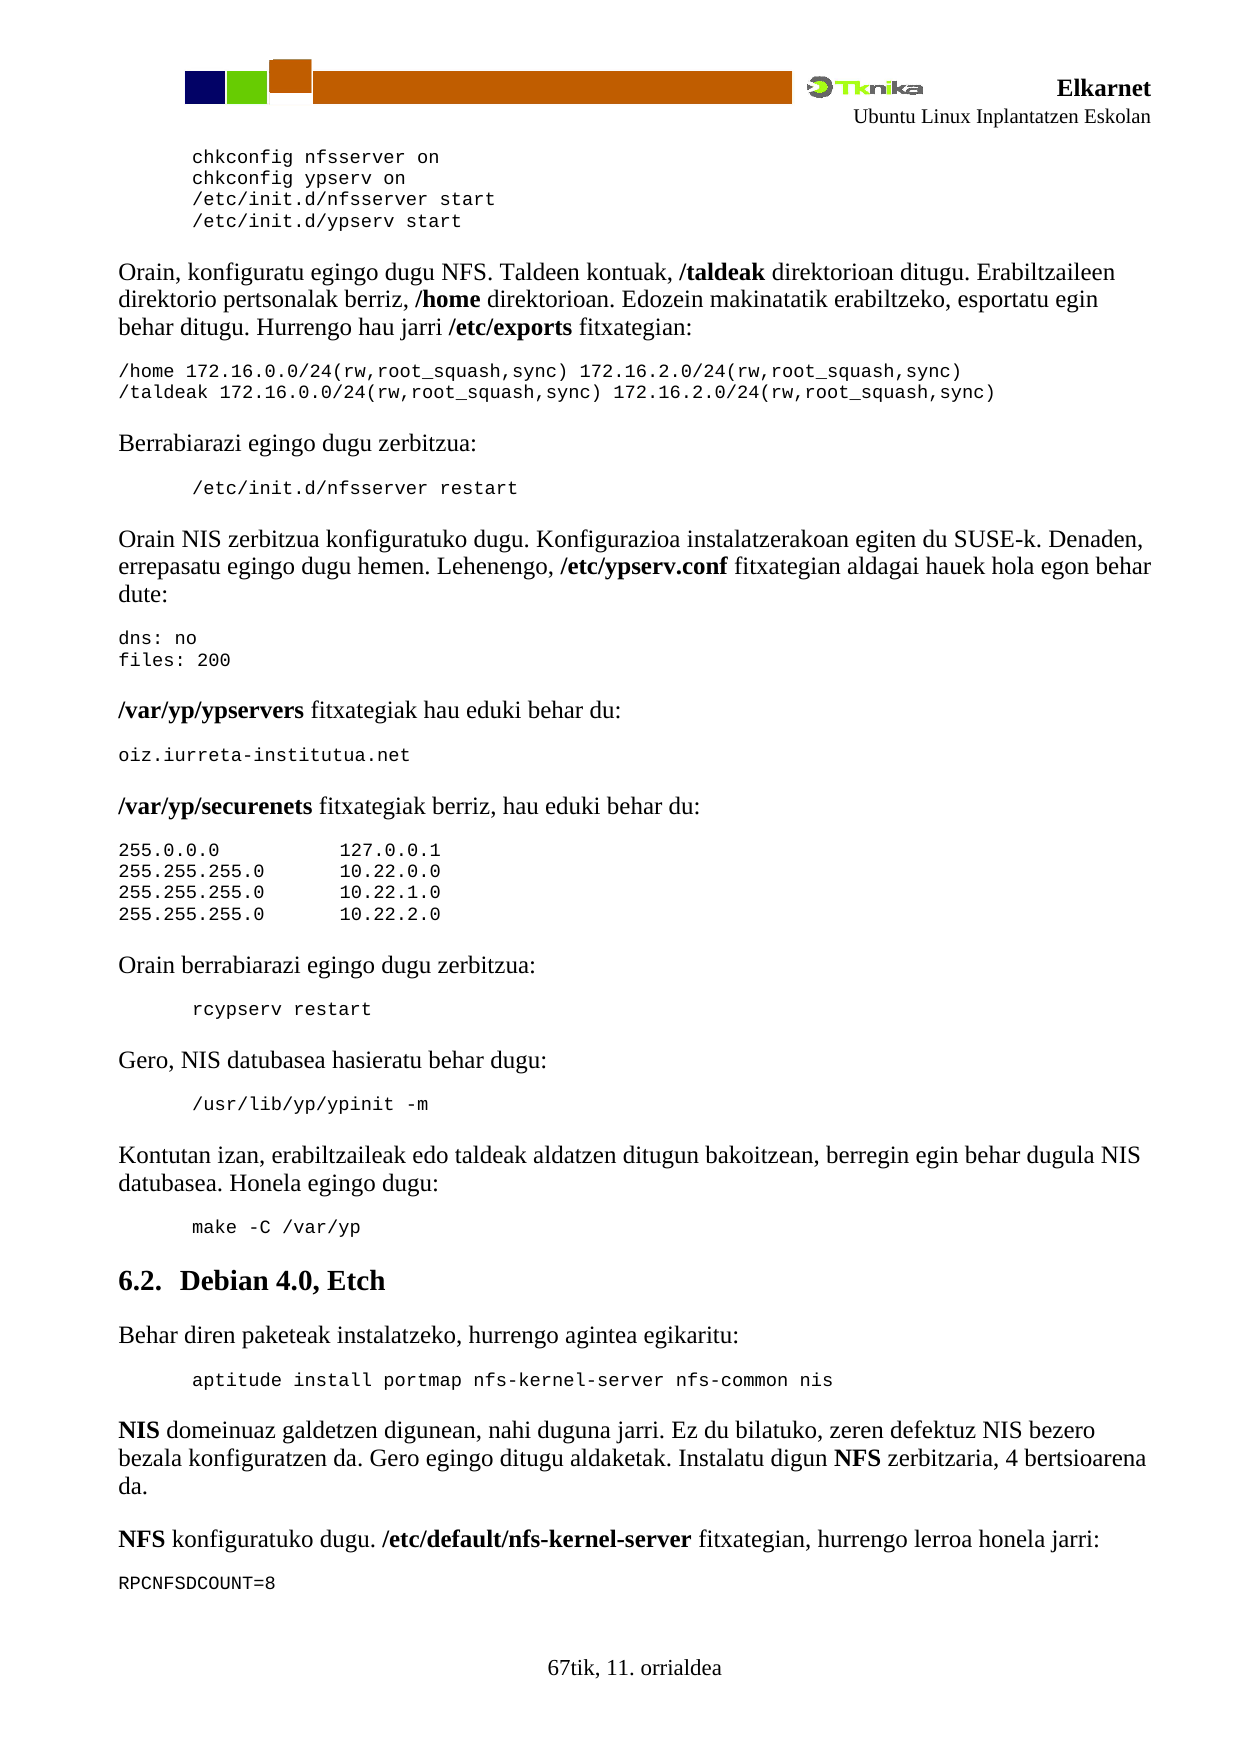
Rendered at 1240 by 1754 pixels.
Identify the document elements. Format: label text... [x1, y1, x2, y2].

text 255.255.255.0 10.22.1.0 [118, 883, 1151, 904]
text /var/yp/securenets fitxategiak berriz, hau eduki behar du: [118, 792, 1151, 819]
text oiz.iurreta-institutua.net [118, 746, 1151, 767]
text make -C /var/yp [118, 1218, 1151, 1239]
text /etc/init.d/ypserv start [118, 211, 1151, 233]
text /var/yp/ypservers fitxategiak hau eduki behar du: [118, 697, 1151, 724]
text /taldeak 172.16.0.0/24(rw,root_squash,sync) 172.16.2.0/24(rw,root_squash,sync) [118, 383, 1151, 404]
text Orain NIS zerbitzua konfiguratuko dugu. Konfigurazioa instalatzerakoan egiten du SUSE-k. Denaden, errepasatu egingo dugu hemen. Lehenengo, /etc/ypserv.conf fitxategian aldagai hauek hola egon behar dute: [118, 525, 1151, 608]
text NIS domeinuaz galdetzen digunean, nahi duguna jarri. Ez du bilatuko, zeren defektuz NIS bezero bezala konfiguratzen da. Gero egingo ditugu aldaketak. Instalatu digun NFS zerbitzaria, 4 bertsioarena da. [118, 1417, 1151, 1500]
subtitle Debian 4.0, Etch [118, 1264, 1151, 1296]
text Kontutan izan, erabiltzaileak edo taldeak aldatzen ditugun bakoitzean, berregin egin behar dugula NIS datubasea. Honela egingo dugu: [118, 1141, 1151, 1197]
text files: 200 [118, 650, 1151, 672]
text NFS konfiguratuko dugu. /etc/default/nfs-kernel-server fitxategian, hurrengo lerroa honela jarri: [118, 1525, 1151, 1552]
text 255.0.0.0 127.0.0.1 [118, 841, 1151, 862]
text /usr/lib/yp/ypinit -m [118, 1095, 1151, 1116]
picture [182, 56, 924, 107]
text Orain, konfiguratu egingo dugu NFS. Taldeen kontuak, /taldeak direktorioan ditugu. Erabiltzaileen direktorio pertsonalak berriz, /home direktorioan. Edozein makinatatik erabiltzeko, esportatu egin behar ditugu. Hurrengo hau jarri /etc/exports fitxategian: [118, 258, 1151, 341]
text RPCNFSDCOUNT=8 [118, 1574, 1151, 1595]
text chkconfig nfsserver on [118, 148, 1151, 169]
text rcypserv restart [118, 1000, 1151, 1021]
text dns: no [118, 629, 1151, 650]
text chkconfig ypserv on [118, 169, 1151, 190]
text aptitude install portmap nfs-kernel-server nfs-common nis [118, 1370, 1151, 1392]
text 255.255.255.0 10.22.0.0 [118, 862, 1151, 883]
text /etc/init.d/nfsserver restart [118, 478, 1151, 500]
text Orain berrabiarazi egingo dugu zerbitzua: [118, 951, 1151, 978]
text /etc/init.d/nfsserver start [118, 190, 1151, 211]
text Gero, NIS datubasea hasieratu behar dugu: [118, 1046, 1151, 1074]
text 255.255.255.0 10.22.2.0 [118, 904, 1151, 926]
text /home 172.16.0.0/24(rw,root_squash,sync) 172.16.2.0/24(rw,root_squash,sync) [118, 362, 1151, 383]
text Behar diren paketeak instalatzeko, hurrengo agintea egikaritu: [118, 1321, 1151, 1349]
text Berrabiarazi egingo dugu zerbitzua: [118, 429, 1151, 457]
